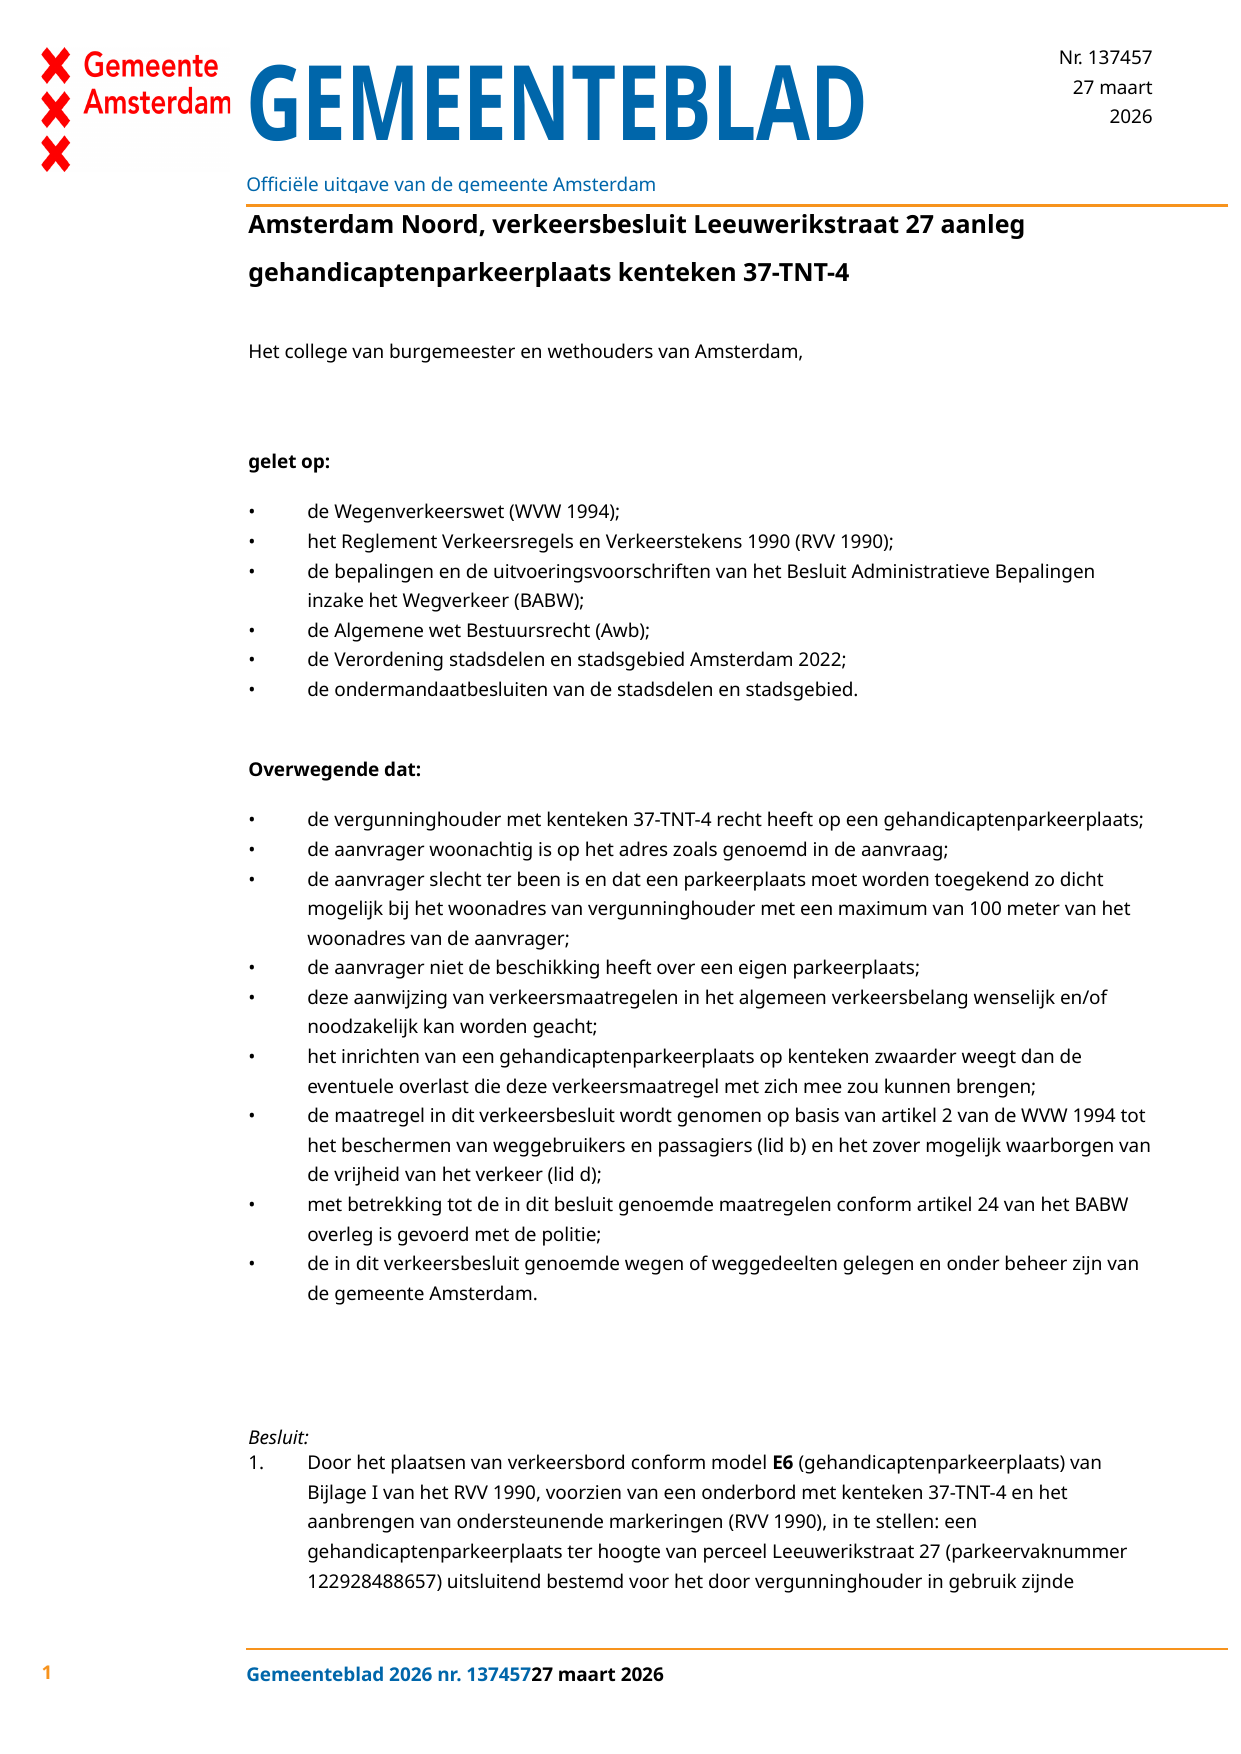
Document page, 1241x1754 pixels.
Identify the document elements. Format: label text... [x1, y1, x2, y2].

list de bepalingen en de uitvoeringsvoorschriften van het Besluit Administratieve Bepalingen inzake het Wegverkeer (BABW); [248, 558, 1152, 613]
list de aanvrager woonachtig is op het adres zoals genoemd in de aanvraag; [248, 836, 1152, 862]
picture [41, 47, 231, 172]
text Amsterdam Noord, verkeersbesluit Leeuwerikstraat 27 aanleg gehandicaptenparkeerplaats kenteken 37-TNT-4 [248, 207, 1152, 288]
list de Algemene wet Bestuursrecht (Awb); [248, 617, 1152, 643]
text Het college van burgemeester en wethouders van Amsterdam, [248, 339, 1152, 364]
list de in dit verkeersbesluit genoemde wegen of weggedeelten gelegen en onder beheer zijn van de gemeente Amsterdam. [248, 1250, 1152, 1306]
list het inrichten van een gehandicaptenparkeerplaats op kenteken zwaarder weegt dan de eventuele overlast die deze verkeersmaatregel met zich mee zou kunnen brengen; [248, 1043, 1152, 1098]
text Overwegende dat: [248, 756, 1152, 782]
list de Wegenverkeerswet (WVW 1994); [248, 499, 1152, 524]
list Door het plaatsen van verkeersbord conform model E6 (gehandicaptenparkeerplaats) van Bijlage I van het RVV 1990, voorzien van een onderbord met kenteken 37-TNT-4 en het aanbrengen van ondersteunende markeringen (RVV 1990), in te stellen: een gehandicaptenparkeerplaats ter hoogte van perceel Leeuwerikstraat 27 (parkeervaknummer 122928488657) uitsluitend bestemd voor het door vergunninghouder in gebruik zijnde [248, 1449, 1152, 1594]
list de ondermandaatbesluiten van de stadsdelen en stadsgebied. [248, 676, 1152, 702]
list de aanvrager slecht ter been is en dat een parkeerplaats moet worden toegekend zo dicht mogelijk bij het woonadres van vergunninghouder met een maximum van 100 meter van het woonadres van de aanvrager; [248, 866, 1152, 951]
text gelet op: [248, 448, 1152, 474]
list de maatregel in dit verkeersbesluit wordt genomen op basis van artikel 2 van de WVW 1994 tot het beschermen van weggebruikers en passagiers (lid b) en het zover mogelijk waarborgen van de vrijheid van het verkeer (lid d); [248, 1102, 1152, 1187]
list met betrekking tot de in dit besluit genoemde maatregelen conform artikel 24 van het BABW overleg is gevoerd met de politie; [248, 1191, 1152, 1246]
list het Reglement Verkeersregels en Verkeerstekens 1990 (RVV 1990); [248, 528, 1152, 554]
list deze aanwijzing van verkeersmaatregelen in het algemeen verkeersbelang wenselijk en/of noodzakelijk kan worden geacht; [248, 984, 1152, 1039]
list de aanvrager niet de beschikking heeft over een eigen parkeerplaats; [248, 954, 1152, 980]
list de Verordening stadsdelen en stadsgebied Amsterdam 2022; [248, 647, 1152, 672]
list de vergunninghouder met kenteken 37-TNT-4 recht heeft op een gehandicaptenparkeerplaats; [248, 807, 1152, 832]
text Besluit: [248, 1424, 1152, 1449]
